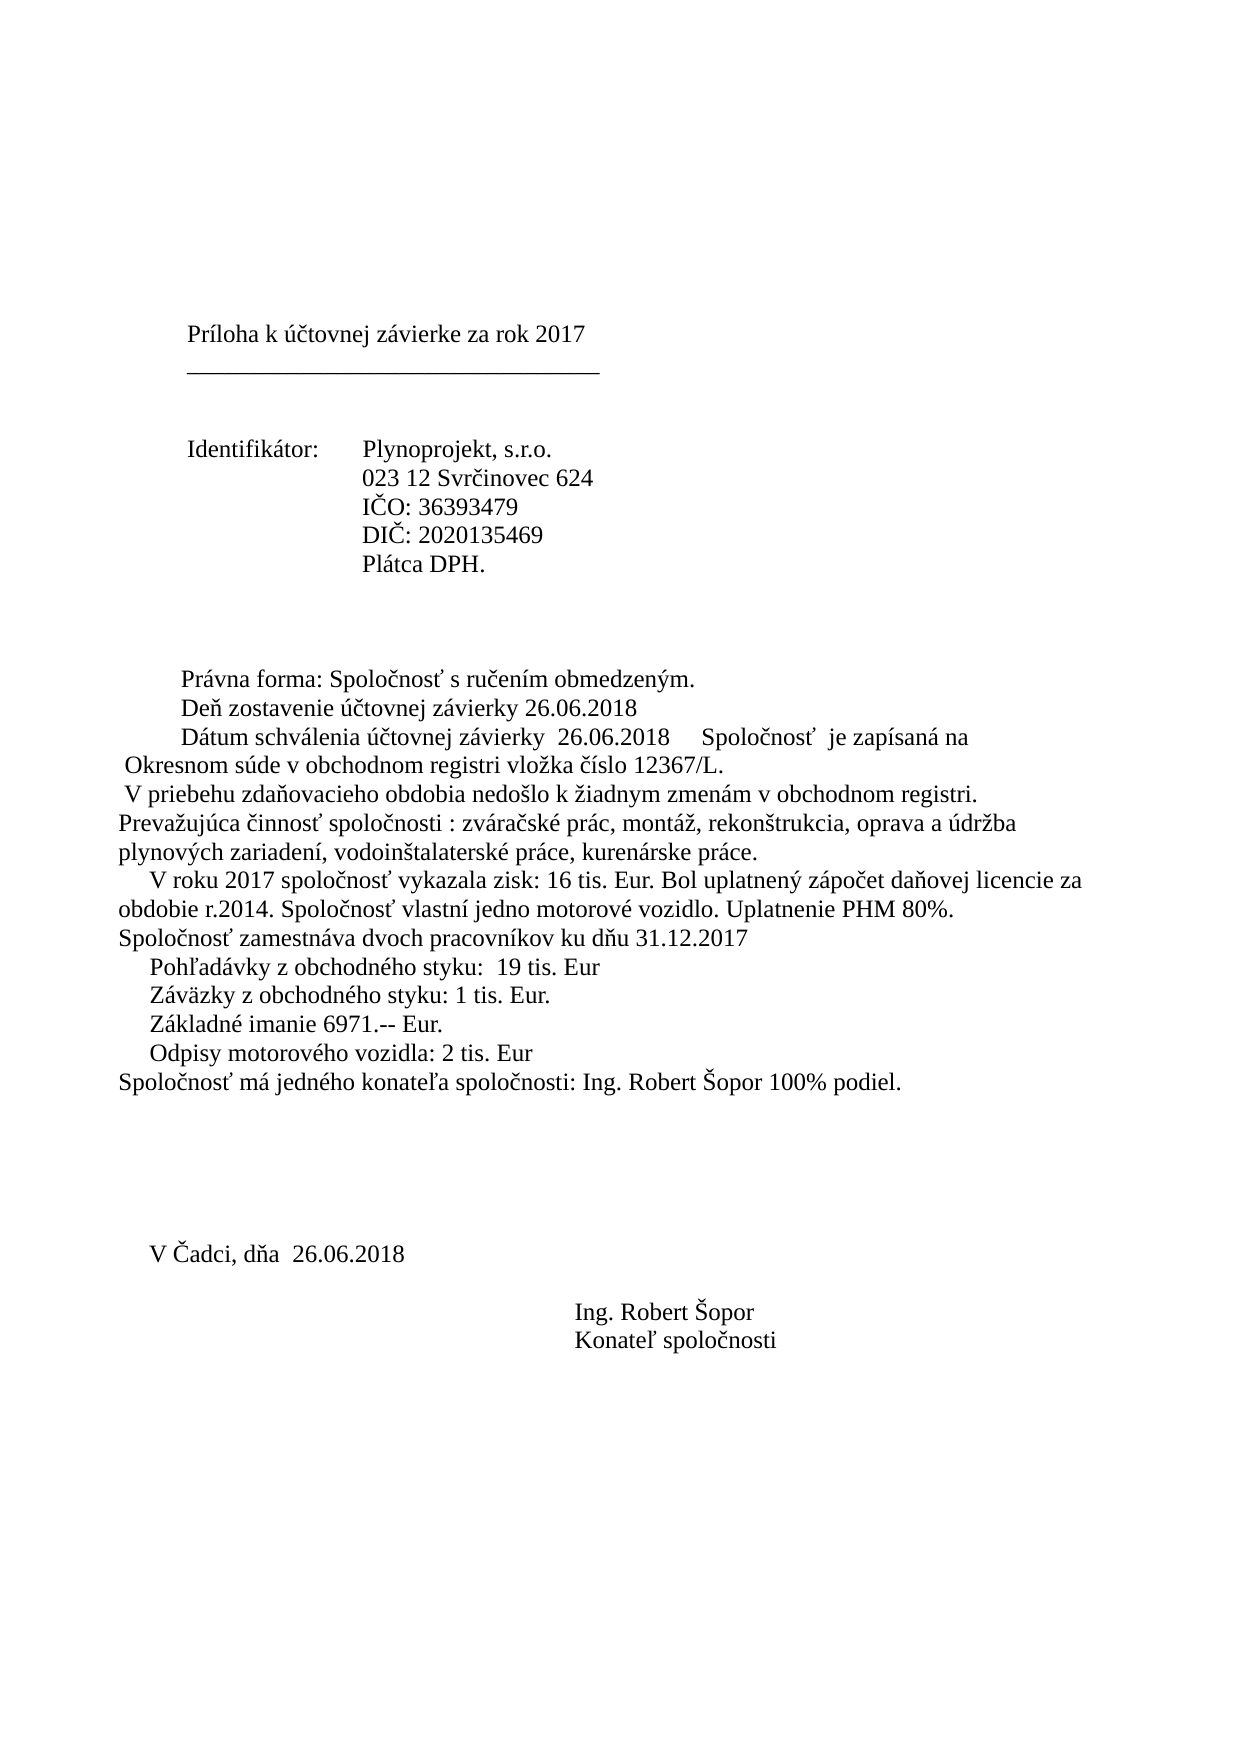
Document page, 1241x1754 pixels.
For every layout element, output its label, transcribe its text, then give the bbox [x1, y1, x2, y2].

text Odpisy motorového vozidla: 2 tis. Eur [118, 1038, 1122, 1067]
text Príloha k účtovnej závierke za rok 2017 [118, 319, 1122, 348]
text 023 12 Svrčinovec 624 [118, 463, 1122, 492]
text Spoločnosť má jedného konateľa spoločnosti: Ing. Robert Šopor 100% podiel. [118, 1067, 1122, 1096]
text Konateľ spoločnosti [118, 1326, 1122, 1354]
text Záväzky z obchodného styku: 1 tis. Eur. [118, 981, 1122, 1009]
text Základné imanie 6971.-- Eur. [118, 1009, 1122, 1038]
text Pohľadávky z obchodného styku: 19 tis. Eur [118, 952, 1122, 981]
text DIČ: 2020135469 [118, 521, 1122, 549]
text _________________________________ [118, 348, 1122, 377]
text V priebehu zdaňovacieho obdobia nedošlo k žiadnym zmenám v obchodnom registri. [118, 779, 1122, 808]
text V roku 2017 spoločnosť vykazala zisk: 16 tis. Eur. Bol uplatnený zápočet daňovej licencie za obdobie r.2014. Spoločnosť vlastní jedno motorové vozidlo. Uplatnenie PHM 80%. [118, 866, 1122, 923]
text IČO: 36393479 [118, 492, 1122, 521]
text Právna forma: Spoločnosť s ručením obmedzeným. [118, 664, 1122, 693]
text Okresnom súde v obchodnom registri vložka číslo 12367/L. [118, 751, 1122, 779]
text Ing. Robert Šopor [118, 1297, 1122, 1326]
text Spoločnosť zamestnáva dvoch pracovníkov ku dňu 31.12.2017 [118, 923, 1122, 952]
text Dátum schválenia účtovnej závierky 26.06.2018 Spoločnosť je zapísaná na [118, 722, 1122, 751]
text Plátca DPH. [118, 549, 1122, 578]
text Identifikátor: Plynoprojekt, s.r.o. [118, 434, 1122, 463]
text Prevažujúca činnosť spoločnosti : zváračské prác, montáž, rekonštrukcia, oprava a údržba plynových zariadení, vodoinštalaterské práce, kurenárske práce. [118, 808, 1122, 866]
text Deň zostavenie účtovnej závierky 26.06.2018 [118, 693, 1122, 722]
text V Čadci, dňa 26.06.2018 [118, 1239, 1122, 1268]
